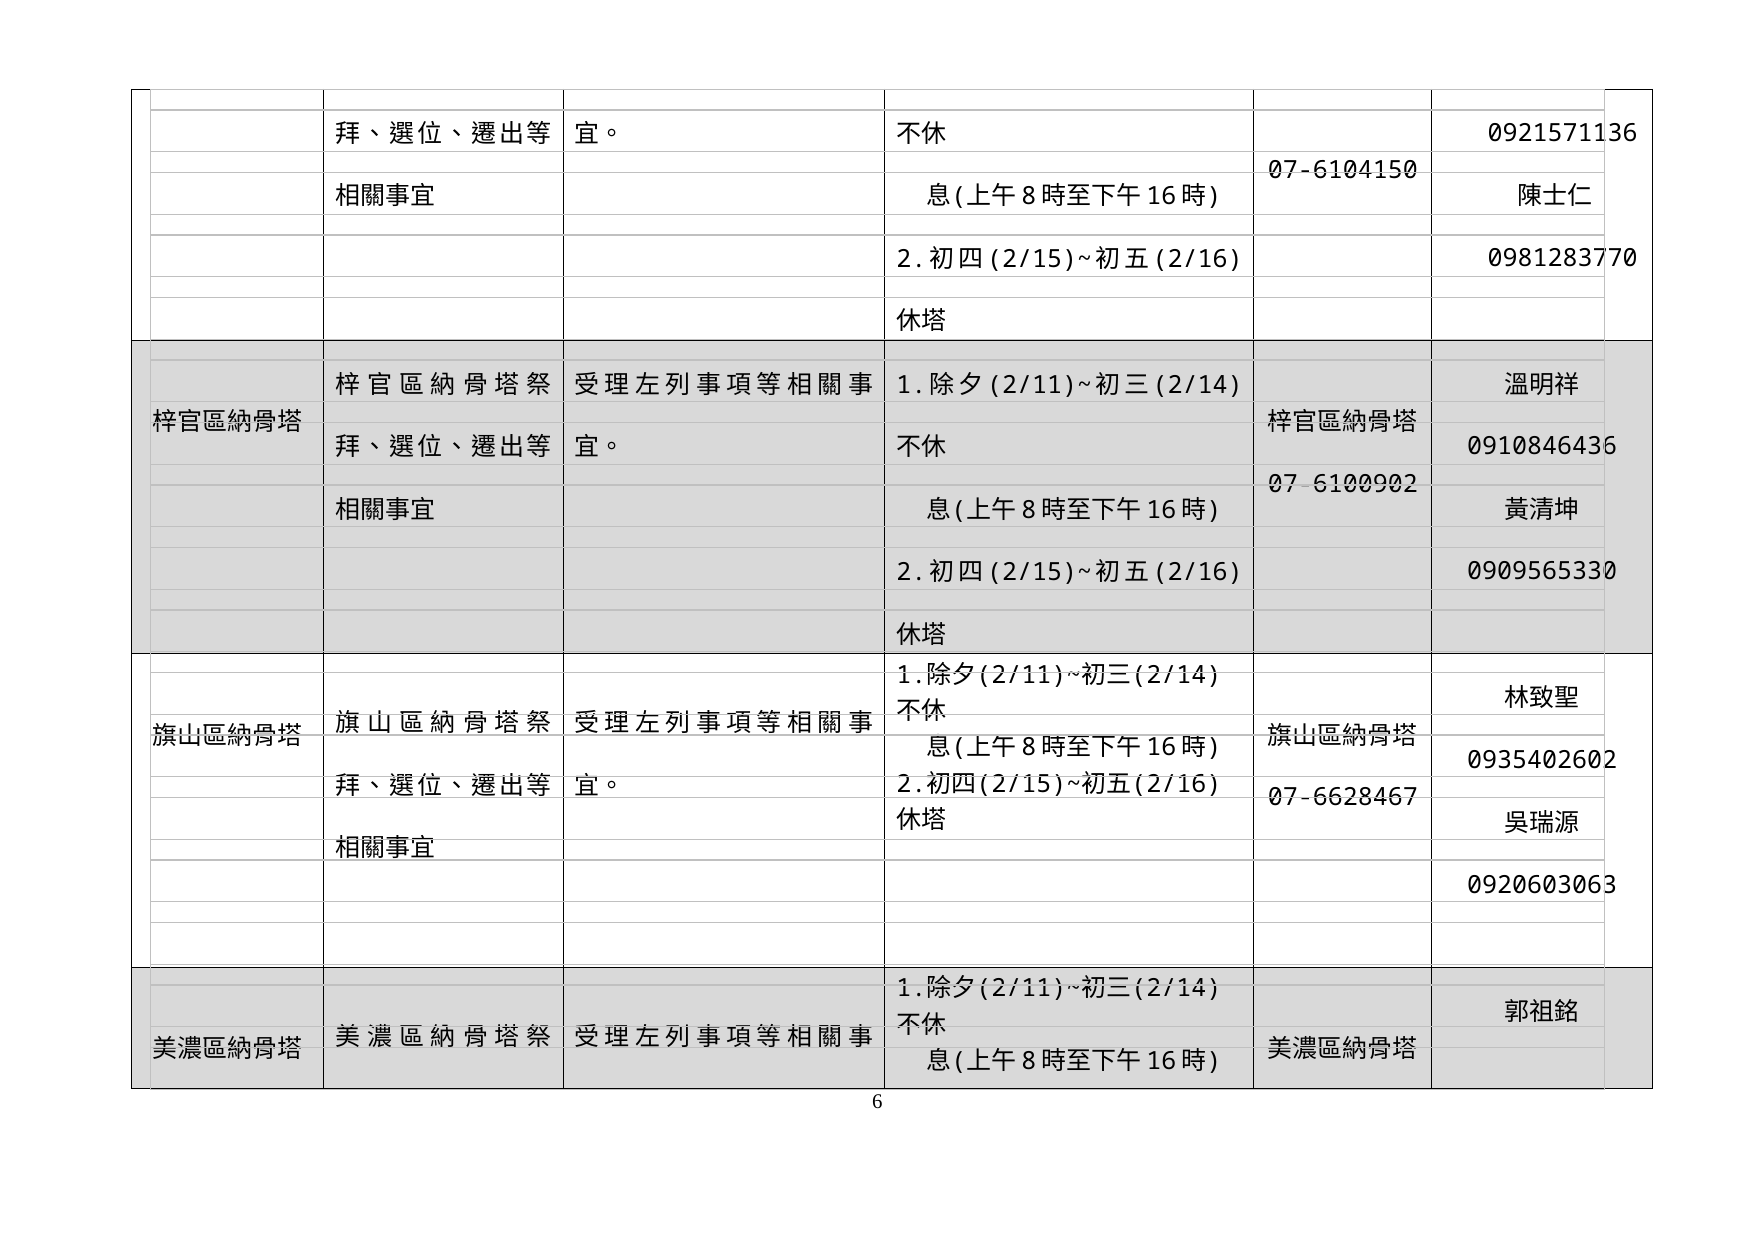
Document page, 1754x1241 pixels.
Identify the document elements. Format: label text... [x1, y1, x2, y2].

table_cell [885, 215, 1253, 234]
table_cell 梓官區納骨塔07-6100902 [1254, 548, 1431, 589]
table_cell 溫明祥 0910846436 黃清坤0909565330 [1432, 527, 1604, 547]
table_cell [564, 548, 884, 589]
table_cell 旗山區納骨塔 [151, 861, 323, 901]
table_cell [564, 173, 884, 214]
table_cell 梓官區納骨塔07-6100902 [1254, 527, 1431, 547]
table_cell 1.除夕(2/11)~初三(2/14)不休 息(上午8時至下午16時) 2.初四(2/15)~初五(2/16)休塔 [885, 840, 1253, 859]
table_cell 林致聖 0935402602 吳瑞源0920603063 [1605, 654, 1652, 967]
table_cell 1.除夕(2/11)~初三(2/14)不休 息(上午8時至下午16時) 2.初四(2/15)~初五(2/16)休塔 [885, 986, 1253, 1026]
table_cell 旗山區納骨塔07-6628467 [1254, 673, 1431, 714]
table_cell 旗山區納骨塔 [151, 736, 323, 776]
table_cell [564, 673, 884, 714]
table_cell 宜。 [564, 777, 884, 797]
table_cell 陳惠玲 0921571136 陳士仁 0981283770 [1432, 298, 1604, 339]
table_cell 旗山區納骨塔07-6628467 [1254, 923, 1431, 964]
table_cell 林致聖 0935402602 吳瑞源0920603063 [1432, 840, 1604, 859]
table_cell [324, 152, 563, 172]
table_cell 郭祖銘0935728623 鍾偉明 0928057259 [1432, 986, 1604, 1026]
table_cell 受理左列事項等相關事宜。 [769, 1027, 792, 1047]
table_cell 旗山區納骨塔07-6628467 [1254, 840, 1431, 859]
table_cell 不休 [885, 111, 1253, 151]
table_cell 彌陀區納骨塔07-6104150 [1254, 277, 1431, 297]
table_cell 陳惠玲 0921571136 陳士仁 0981283770 [1432, 152, 1604, 172]
table_cell 旗山區納骨塔 [151, 923, 323, 964]
table_cell 受理左列事項等相關事宜。 [861, 1027, 884, 1047]
table_cell 梓官區納骨塔07-6100902 [1254, 423, 1431, 464]
table_cell 2.初四(2/15)~初五(2/16) [885, 236, 1253, 276]
table_cell 宜。 [564, 423, 884, 464]
table_cell 1.除夕(2/11)~初三(2/14)不休 息(上午8時至下午16時) 2.初四(2/15)~初五(2/16)休塔 [885, 1027, 1253, 1047]
table_cell [324, 736, 563, 776]
table_cell 1.除夕(2/11)~初三(2/14)不休 息(上午8時至下午16時) 2.初四(2/15)~初五(2/16)休塔 [885, 736, 1253, 776]
table_cell 溫明祥 0910846436 黃清坤0909565330 [1432, 548, 1604, 589]
table_cell 梓官區納骨塔 [151, 465, 323, 484]
table_cell 旗山區納骨塔 [151, 840, 323, 859]
table_cell 美濃區納骨塔 [151, 986, 323, 1026]
table_cell [564, 902, 884, 922]
table_cell [564, 840, 884, 859]
table_cell 林致聖 0935402602 吳瑞源0920603063 [1432, 861, 1604, 901]
table_cell [324, 654, 563, 672]
table_cell 溫明祥 0910846436 黃清坤0909565330 [1432, 402, 1604, 422]
table_cell 美濃區納骨塔 [151, 968, 323, 984]
table_cell 美濃區納骨塔祭拜、選位、遷出等相關事宜 [348, 1027, 446, 1047]
table_cell [324, 611, 563, 651]
table_cell 梓官區納骨塔 [151, 486, 323, 526]
table_cell [324, 590, 563, 609]
table_cell 梓官區納骨塔07-6100902 [1254, 341, 1431, 359]
table_cell [324, 902, 563, 922]
table_cell 旗山區納骨塔07-6628467 [1254, 902, 1431, 922]
table_cell 1.除夕(2/11)~初三(2/14)不休 息(上午8時至下午16時) 2.初四(2/15)~初五(2/16)休塔 [885, 1048, 1253, 1088]
table_cell 1.除夕(2/11)~初三(2/14)不休 息(上午8時至下午16時) 2.初四(2/15)~初五(2/16)休塔 [885, 923, 1253, 964]
table_cell 美濃區納骨塔 [151, 1027, 323, 1047]
table_cell 相關事宜 [324, 173, 563, 214]
table_cell 彌陀區納骨塔07-6104150 [1254, 152, 1431, 172]
table_cell 溫明祥 0910846436 黃清坤0909565330 [1605, 341, 1652, 653]
table_cell [324, 923, 563, 964]
table_cell [564, 402, 884, 422]
table_cell 溫明祥 0910846436 黃清坤0909565330 [1432, 465, 1604, 484]
table_cell [885, 152, 1253, 172]
table_cell 林致聖 0935402602 吳瑞源0920603063 [1432, 923, 1604, 964]
table_cell 旗山區納骨塔祭 [324, 715, 563, 734]
table_cell 休塔 [885, 298, 1253, 339]
table_cell 受理左列事項等相關事宜。 [709, 1027, 773, 1047]
table_cell 1.除夕(2/11)~初三(2/14) [885, 361, 1253, 401]
table_cell [564, 611, 884, 651]
table_cell 陳惠玲 0921571136 陳士仁 0981283770 [1605, 90, 1652, 340]
table_cell 梓官區納骨塔 [151, 341, 323, 359]
table_cell [564, 736, 884, 776]
table_cell 受理左列事項等相關事宜。 [564, 1048, 884, 1088]
table_cell 陳惠玲 0921571136 陳士仁 0981283770 [1432, 111, 1604, 151]
table_cell 受理左列事項等相關事宜。 [564, 986, 884, 1026]
table_cell 梓官區納骨塔祭 [324, 361, 563, 401]
table_cell 1.除夕(2/11)~初三(2/14)不休 息(上午8時至下午16時) 2.初四(2/15)~初五(2/16)休塔 [885, 902, 1253, 922]
table_cell 息(上午8時至下午16時) [885, 486, 1253, 526]
table_cell [564, 527, 884, 547]
table_cell 美濃區納骨塔祭拜、選位、遷出等相關事宜 [324, 968, 563, 984]
table_cell 彌陀區納骨塔 [151, 298, 323, 339]
table_cell [564, 590, 884, 609]
table_cell 郭祖銘0935728623 鍾偉明 0928057259 [1432, 1027, 1604, 1047]
table_cell 彌陀區納骨塔07-6104150 [1254, 215, 1431, 234]
table_cell 美濃區納骨塔祭拜、選位、遷出等相關事宜 [324, 1048, 563, 1088]
table_cell 梓官區納骨塔07-6100902 [1254, 465, 1431, 484]
table_cell [564, 90, 884, 109]
table_cell 2.初四(2/15)~初五(2/16) [885, 548, 1253, 589]
table_cell 美濃區納骨塔07-6818293 [1254, 1048, 1431, 1088]
table_cell [324, 465, 563, 484]
table_cell 林致聖 0935402602 吳瑞源0920603063 [1432, 715, 1604, 734]
table_cell 梓官區納骨塔07-6100902 [1254, 590, 1431, 609]
table_cell 陳惠玲 0921571136 陳士仁 0981283770 [1432, 236, 1604, 276]
table_cell [885, 465, 1253, 484]
table_cell 宜。 [564, 111, 884, 151]
table_cell 拜、選位、遷出等 [324, 423, 563, 464]
table_cell 彌陀區納骨塔 [151, 90, 323, 109]
table_cell 溫明祥 0910846436 黃清坤0909565330 [1432, 611, 1604, 651]
table_cell 休塔 [885, 611, 1253, 651]
table_cell [564, 465, 884, 484]
table_cell 陳惠玲 0921571136 陳士仁 0981283770 [1432, 90, 1604, 109]
table_cell 1.除夕(2/11)~初三(2/14)不休 息(上午8時至下午16時) 2.初四(2/15)~初五(2/16)休塔 [885, 715, 1253, 734]
table_cell 梓官區納骨塔 [151, 361, 323, 401]
table_cell 彌陀區納骨塔 [151, 111, 323, 151]
table_cell 1.除夕(2/11)~初三(2/14)不休 息(上午8時至下午16時) 2.初四(2/15)~初五(2/16)休塔 [885, 861, 1253, 901]
table_cell 梓官區納骨塔 [151, 527, 323, 547]
table_cell 林致聖 0935402602 吳瑞源0920603063 [1432, 673, 1604, 714]
table_cell 美濃區納骨塔 [151, 1048, 323, 1088]
table_cell 彌陀區納骨塔07-6104150 [1254, 173, 1431, 214]
table_cell 林致聖 0935402602 吳瑞源0920603063 [1432, 777, 1604, 797]
table_cell [564, 654, 884, 672]
table_cell [564, 923, 884, 964]
table_cell [885, 277, 1253, 297]
table_cell [324, 90, 563, 109]
table_cell 林致聖 0935402602 吳瑞源0920603063 [1432, 902, 1604, 922]
table_cell 彌陀區納骨塔07-6104150 [1254, 90, 1431, 109]
table_cell 美濃區納骨塔祭拜、選位、遷出等相關事宜 [324, 1027, 346, 1047]
table_cell [885, 527, 1253, 547]
table_cell 旗山區納骨塔 [132, 654, 150, 967]
table_cell 梓官區納骨塔 [151, 402, 323, 422]
table_cell 梓官區納骨塔07-6100902 [1254, 611, 1431, 651]
table_cell [324, 277, 563, 297]
table_cell 美濃區納骨塔 [132, 968, 150, 1088]
table_cell 彌陀區納骨塔07-6104150 [1254, 111, 1431, 151]
table_cell [324, 215, 563, 234]
table_cell 相關事宜 [324, 840, 563, 859]
table_cell [324, 861, 563, 901]
table_cell 旗山區納骨塔07-6628467 [1254, 736, 1431, 776]
table_cell 受理左列事項等相關事宜。 [687, 1027, 707, 1047]
table_cell 梓官區納骨塔07-6100902 [1254, 361, 1431, 401]
table_cell 彌陀區納骨塔 [151, 236, 323, 276]
table_cell 旗山區納骨塔07-6628467 [1254, 861, 1431, 901]
table_cell [324, 798, 563, 839]
table_cell [885, 90, 1253, 109]
table_cell 林致聖 0935402602 吳瑞源0920603063 [1432, 798, 1604, 839]
table_cell 林致聖 0935402602 吳瑞源0920603063 [1432, 736, 1604, 776]
table_cell 拜、選位、遷出等 [324, 111, 563, 151]
table_cell 1.除夕(2/11)~初三(2/14)不休 息(上午8時至下午16時) 2.初四(2/15)~初五(2/16)休塔 [885, 798, 1253, 839]
table_cell 旗山區納骨塔07-6628467 [1254, 654, 1431, 672]
table_cell 美濃區納骨塔祭拜、選位、遷出等相關事宜 [324, 986, 563, 1026]
table_cell 旗山區納骨塔07-6628467 [1254, 798, 1431, 839]
table_cell [564, 215, 884, 234]
table_cell 1.除夕(2/11)~初三(2/14)不休 息(上午8時至下午16時) 2.初四(2/15)~初五(2/16)休塔 [885, 968, 1253, 984]
table_cell 梓官區納骨塔 [151, 548, 323, 589]
table_cell [324, 673, 563, 714]
table_cell 旗山區納骨塔 [151, 654, 323, 672]
table_cell 1.除夕(2/11)~初三(2/14)不休 息(上午8時至下午16時) 2.初四(2/15)~初五(2/16)休塔 [885, 673, 1253, 714]
table_cell [885, 341, 1253, 359]
table_cell 受理左列事項等相關事宜。 [826, 1027, 838, 1047]
table_cell 梓官區納骨塔07-6100902 [1254, 486, 1431, 526]
table_cell 郭祖銘0935728623 鍾偉明 0928057259 [1432, 1048, 1604, 1088]
table_cell 受理左列事項等相關事宜。 [839, 1027, 859, 1047]
table_cell 梓官區納骨塔 [151, 611, 323, 651]
table_cell 1.除夕(2/11)~初三(2/14)不休 息(上午8時至下午16時) 2.初四(2/15)~初五(2/16)休塔 [885, 654, 1253, 672]
table_cell 溫明祥 0910846436 黃清坤0909565330 [1432, 486, 1604, 526]
table_cell [885, 590, 1253, 609]
table_cell 彌陀區納骨塔07-6104150 [1254, 298, 1431, 339]
table_cell 彌陀區納骨塔 [151, 277, 323, 297]
table_cell 溫明祥 0910846436 黃清坤0909565330 [1432, 423, 1604, 464]
table_cell 拜、選位、遷出等 [324, 777, 563, 797]
table_cell [564, 861, 884, 901]
table_cell [324, 527, 563, 547]
table_cell 旗山區納骨塔 [151, 673, 323, 714]
table_cell 相關事宜 [324, 486, 563, 526]
table_cell [885, 402, 1253, 422]
table_cell 1.除夕(2/11)~初三(2/14)不休 息(上午8時至下午16時) 2.初四(2/15)~初五(2/16)休塔 [885, 777, 1253, 797]
table_cell 林致聖 0935402602 吳瑞源0920603063 [1432, 654, 1604, 672]
table_cell 梓官區納骨塔 [151, 590, 323, 609]
table_cell [324, 341, 563, 359]
table_cell 旗山區納骨塔07-6628467 [1254, 777, 1431, 797]
table_cell 美濃區納骨塔07-6818293 [1254, 1027, 1431, 1047]
table_cell 梓官區納骨塔07-6100902 [1254, 402, 1431, 422]
table_cell [324, 236, 563, 276]
table_cell 陳惠玲 0921571136 陳士仁 0981283770 [1432, 215, 1604, 234]
table_cell 梓官區納骨塔 [132, 341, 150, 653]
table_cell 美濃區納骨塔07-6818293 [1254, 968, 1431, 984]
table_cell [324, 548, 563, 589]
table_cell 受理左列事項等相關事宜。 [564, 1027, 673, 1047]
table_cell [564, 798, 884, 839]
table_cell 受理左列事項等相關事宜。 [669, 1027, 686, 1047]
table_cell 受理左列事項等相關事宜。 [564, 968, 884, 984]
table_cell 旗山區納骨塔 [151, 777, 323, 797]
table_cell 旗山區納骨塔 [151, 902, 323, 922]
table_cell 彌陀區納骨塔 [151, 173, 323, 214]
table_cell 郭祖銘0935728623 鍾偉明 0928057259 [1605, 968, 1652, 1088]
table_cell 彌陀區納骨塔 [151, 152, 323, 172]
table_cell [564, 152, 884, 172]
table_cell [564, 236, 884, 276]
table_cell [564, 298, 884, 339]
table_cell 旗山區納骨塔 [151, 715, 323, 734]
table_cell 溫明祥 0910846436 黃清坤0909565330 [1432, 341, 1604, 359]
table_cell 受理左列事項等相關事 [564, 715, 884, 734]
table_cell 溫明祥 0910846436 黃清坤0909565330 [1432, 590, 1604, 609]
table_cell [564, 277, 884, 297]
table_cell 不休 [885, 423, 1253, 464]
table_cell 梓官區納骨塔 [151, 423, 323, 464]
table_cell [564, 341, 884, 359]
table_cell 郭祖銘0935728623 鍾偉明 0928057259 [1432, 968, 1604, 984]
table_cell 彌陀區納骨塔07-6104150 [1254, 236, 1431, 276]
table_cell [564, 486, 884, 526]
table_cell 受理左列事項等相關事 [564, 361, 884, 401]
table_cell 美濃區納骨塔07-6818293 [1254, 986, 1431, 1026]
table_cell 彌陀區納骨塔 [151, 215, 323, 234]
table_cell 陳惠玲 0921571136 陳士仁 0981283770 [1432, 277, 1604, 297]
table_cell [324, 298, 563, 339]
table_cell 息(上午8時至下午16時) [885, 173, 1253, 214]
table_cell 彌陀區納骨塔 [132, 90, 150, 340]
table_cell 旗山區納骨塔07-6628467 [1254, 715, 1431, 734]
table_cell 溫明祥 0910846436 黃清坤0909565330 [1432, 361, 1604, 401]
table_cell [324, 402, 563, 422]
table_cell 旗山區納骨塔 [151, 798, 323, 839]
table_cell 美濃區納骨塔祭拜、選位、遷出等相關事宜 [448, 1027, 563, 1047]
table_cell 陳惠玲 0921571136 陳士仁 0981283770 [1432, 173, 1604, 214]
